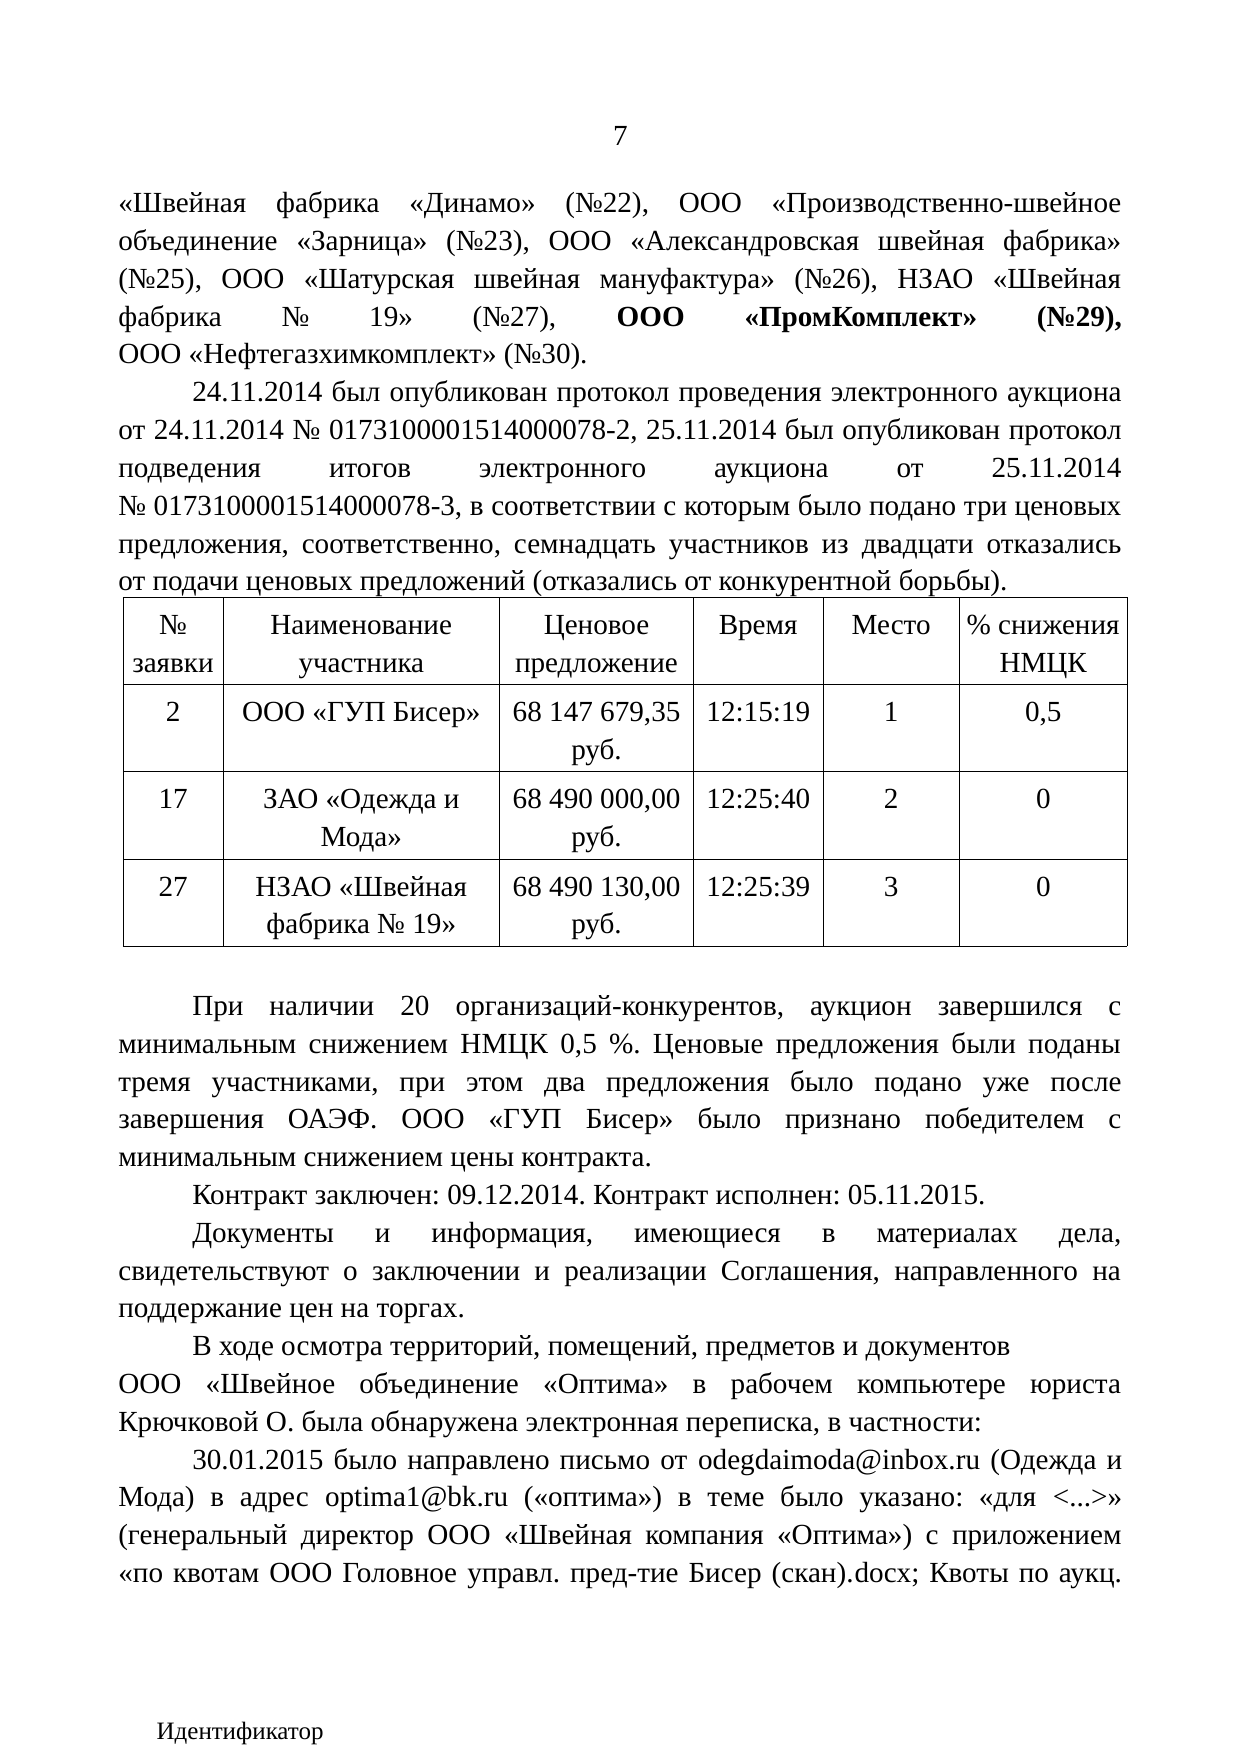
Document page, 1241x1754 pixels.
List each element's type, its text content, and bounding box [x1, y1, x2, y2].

table_cell 3 [824, 860, 959, 946]
text «Швейная фабрика «Динамо» (№22), ООО «Производственно-швейное объединение «Зарница» (№23), ООО «Александровская швейная фабрика» (№25), ООО «Шатурская швейная мануфактура» (№26), НЗАО «Швейная фабрика № 19» (№27), ООО «ПромКомплект» (№29), ООО «Нефтегазхимкомплект» (№30). [118, 181, 1122, 370]
table_cell 68 147 679,35 руб. [500, 685, 693, 771]
table_cell 68 490 130,00 руб. [500, 860, 693, 946]
table_header % снижения НМЦК [960, 598, 1127, 684]
table_cell ЗАО «Одежда и Мода» [224, 772, 499, 859]
table_header Место [824, 598, 959, 684]
table_cell 0,5 [960, 685, 1127, 771]
text При наличии 20 организаций-конкурентов, аукцион завершился с минимальным снижением НМЦК 0,5 %. Ценовые предложения были поданы тремя участниками, при этом два предложения было подано уже после завершения ОАЭФ. ООО «ГУП Бисер» было признано победителем с минимальным снижением цены контракта. [118, 984, 1122, 1173]
table_cell 1 [824, 685, 959, 771]
text 30.01.2015 было направлено письмо от odegdaimoda@inbox.ru (Одежда и Мода) в адрес optima1@bk.ru («оптима») в теме было указано: «для <...>» (генеральный директор ООО «Швейная компания «Оптима») с приложением «по квотам ООО Головное управл. пред-тие Бисер (скан).docx; Квоты по аукц. [118, 1437, 1122, 1589]
table_header № заявки [124, 598, 223, 684]
table_cell ООО «ГУП Бисер» [224, 685, 499, 771]
table_cell 2 [824, 772, 959, 859]
table_cell 0 [960, 860, 1127, 946]
table_header Ценовое предложение [500, 598, 693, 684]
table_header Время [694, 598, 823, 684]
table_cell 12:15:19 [694, 685, 823, 771]
table_cell 2 [124, 685, 223, 771]
table_cell 68 490 000,00 руб. [500, 772, 693, 859]
text В ходе осмотра территорий, помещений, предметов и документов ООО «Швейное объединение «Оптима» в рабочем компьютере юриста Крючковой О. была обнаружена электронная переписка, в частности: [118, 1324, 1122, 1437]
text Контракт заключен: 09.12.2014. Контракт исполнен: 05.11.2015. [118, 1173, 1122, 1211]
table_cell 12:25:39 [694, 860, 823, 946]
table_cell 17 [124, 772, 223, 859]
table_header Наименование участника [224, 598, 499, 684]
table_cell 27 [124, 860, 223, 946]
table_cell НЗАО «Швейная фабрика № 19» [224, 860, 499, 946]
text 24.11.2014 был опубликован протокол проведения электронного аукциона от 24.11.2014 № 0173100001514000078-2, 25.11.2014 был опубликован протокол подведения итогов электронного аукциона от 25.11.2014 № 0173100001514000078-3, в соответствии с которым было подано три ценовых предложения, соответственно, семнадцать участников из двадцати отказались от подачи ценовых предложений (отказались от конкурентной борьбы). [118, 370, 1122, 597]
text Документы и информация, имеющиеся в материалах дела, свидетельствуют о заключении и реализации Соглашения, направленного на поддержание цен на торгах. [118, 1211, 1122, 1324]
table_cell 0 [960, 772, 1127, 859]
table_cell 12:25:40 [694, 772, 823, 859]
